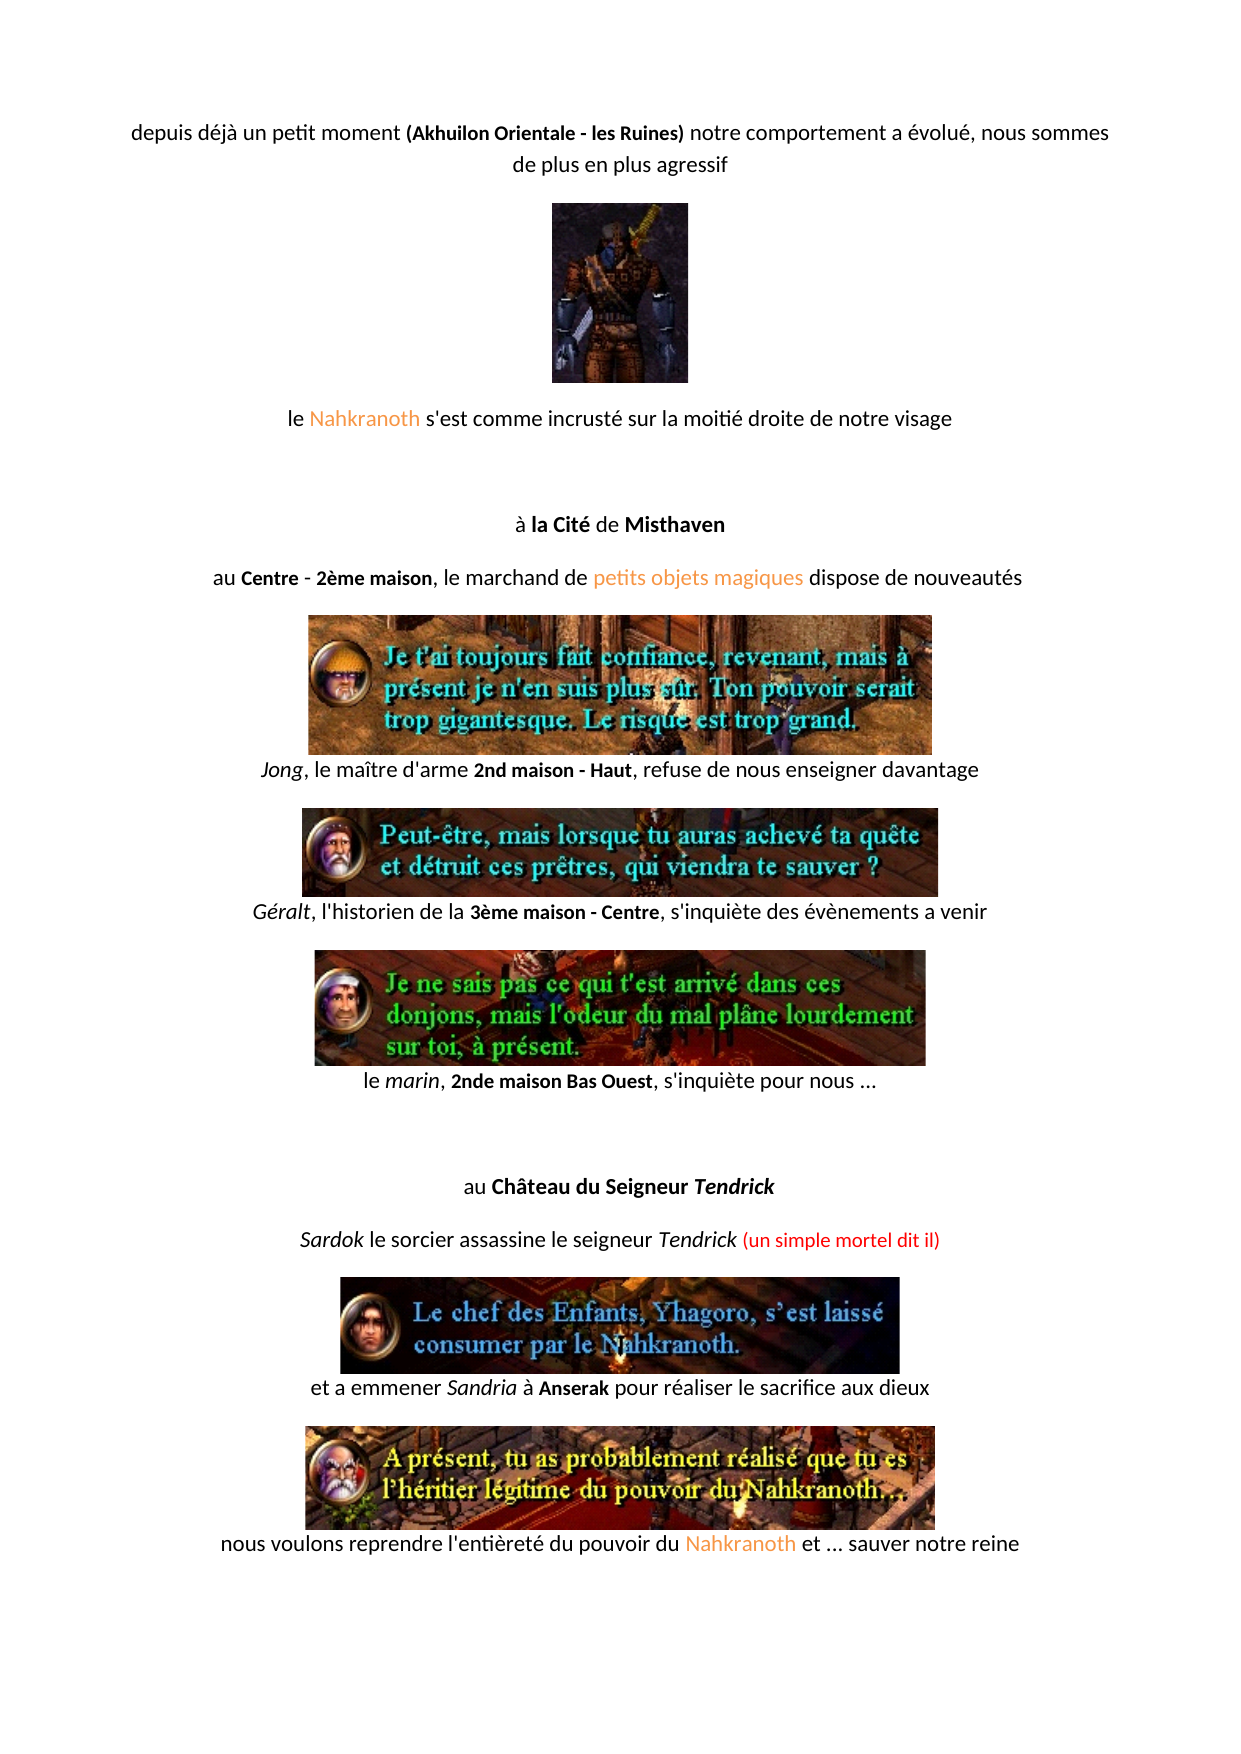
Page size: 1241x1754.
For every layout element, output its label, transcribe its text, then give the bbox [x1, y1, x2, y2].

text au Centre - 2ème maison, le marchand de petits objets magiques dispose de nouveautés [118, 563, 1122, 591]
text le Nahkranoth s'est comme incrusté sur la moitié droite de notre visage [118, 404, 1122, 432]
text et a emmener Sandria à Anserak pour réaliser le sacrifice aux dieux [118, 1373, 1122, 1401]
text le marin, 2nde maison Bas Ouest, s'inquiète pour nous ... [118, 1066, 1122, 1094]
text depuis déjà un petit moment (Akhuilon Orientale - les Ruines) notre comportement a évolué, nous sommes de plus en plus agressif [118, 118, 1122, 178]
text Jong, le maître d'arme 2nd maison - Haut, refuse de nous enseigner davantage [118, 755, 1122, 783]
text à la Cité de Misthaven [118, 510, 1122, 538]
text Géralt, l'historien de la 3ème maison - Centre, s'inquiète des évènements a venir [118, 897, 1122, 925]
text nous voulons reprendre l'entièreté du pouvoir du Nahkranoth et ... sauver notre reine [118, 1529, 1122, 1557]
text au Château du Seigneur Tendrick [118, 1172, 1122, 1200]
text Sardok le sorcier assassine le seigneur Tendrick (un simple mortel dit il) [118, 1225, 1122, 1253]
